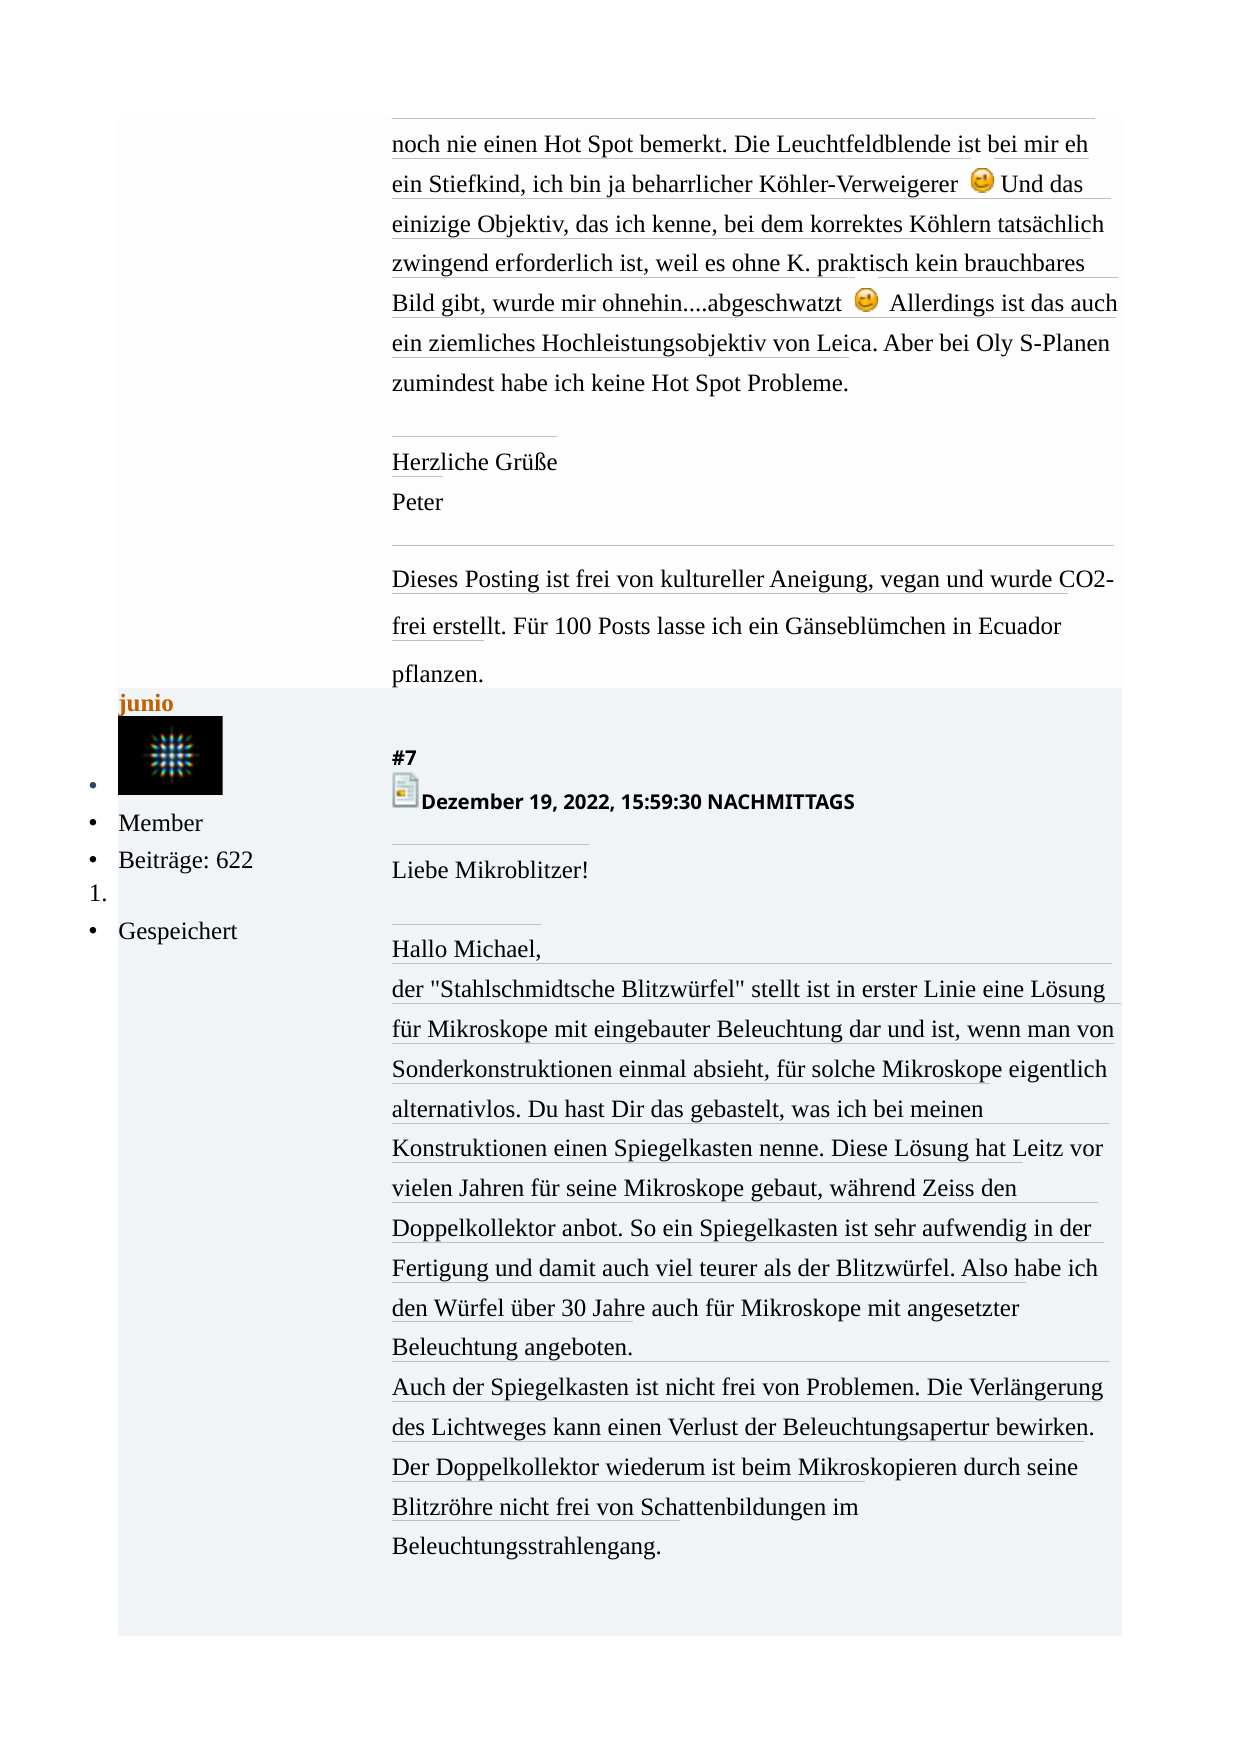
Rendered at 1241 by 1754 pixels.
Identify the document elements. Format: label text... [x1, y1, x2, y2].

picture [118, 716, 223, 795]
picture [970, 168, 995, 193]
text Dieses Posting ist frei von kultureller Aneigung, vegan und wurde CO2-frei erstellt. Für 100 Posts lasse ich ein Gänseblümchen in Ecuador pflanzen. [392, 545, 1122, 688]
picture [854, 288, 879, 312]
list Beiträge: 622 [118, 846, 368, 874]
text Dezember 19, 2022, 15:59:30 NACHMITTAGS [392, 772, 1122, 815]
text noch nie einen Hot Spot bemerkt. Die Leuchtfeldblende ist bei mir eh ein Stiefkind, ich bin ja beharrlicher Köhler-Verweigerer Und das einizige Objektiv, das ich kenne, bei dem korrektes Köhlern tatsächlich zwingend erforderlich ist, weil es ohne K. praktisch kein brauchbares Bild gibt, wurde mir ohnehin....abgeschwatzt Allerdings ist das auch ein ziemliches Hochleistungsobjektiv von Leica. Aber bei Oly S-Planen zumindest habe ich keine Hot Spot Probleme. Herzliche Grüße Peter [392, 118, 1122, 545]
text #7 [392, 744, 1122, 772]
list Member [118, 808, 368, 837]
text Liebe Mikroblitzer! Hallo Michael, der "Stahlschmidtsche Blitzwürfel" stellt ist in erster Linie eine Lösung für Mikroskope mit eingebauter Beleuchtung dar und ist, wenn man von Sonderkonstruktionen einmal absieht, für solche Mikroskope eigentlich alternativlos. Du hast Dir das gebastelt, was ich bei meinen Konstruktionen einen Spiegelkasten nenne. Diese Lösung hat Leitz vor vielen Jahren für seine Mikroskope gebaut, während Zeiss den Doppelkollektor anbot. So ein Spiegelkasten ist sehr aufwendig in der Fertigung und damit auch viel teurer als der Blitzwürfel. Also habe ich den Würfel über 30 Jahre auch für Mikroskope mit angesetzter Beleuchtung angeboten. Auch der Spiegelkasten ist nicht frei von Problemen. Die Verlängerung des Lichtweges kann einen Verlust der Beleuchtungsapertur bewirken. Der Doppelkollektor wiederum ist beim Mikroskopieren durch seine Blitzröhre nicht frei von Schattenbildungen im Beleuchtungsstrahlengang. [392, 844, 1122, 1600]
picture [391, 771, 421, 810]
subtitle junio [118, 688, 368, 716]
list Gespeichert [118, 916, 368, 945]
